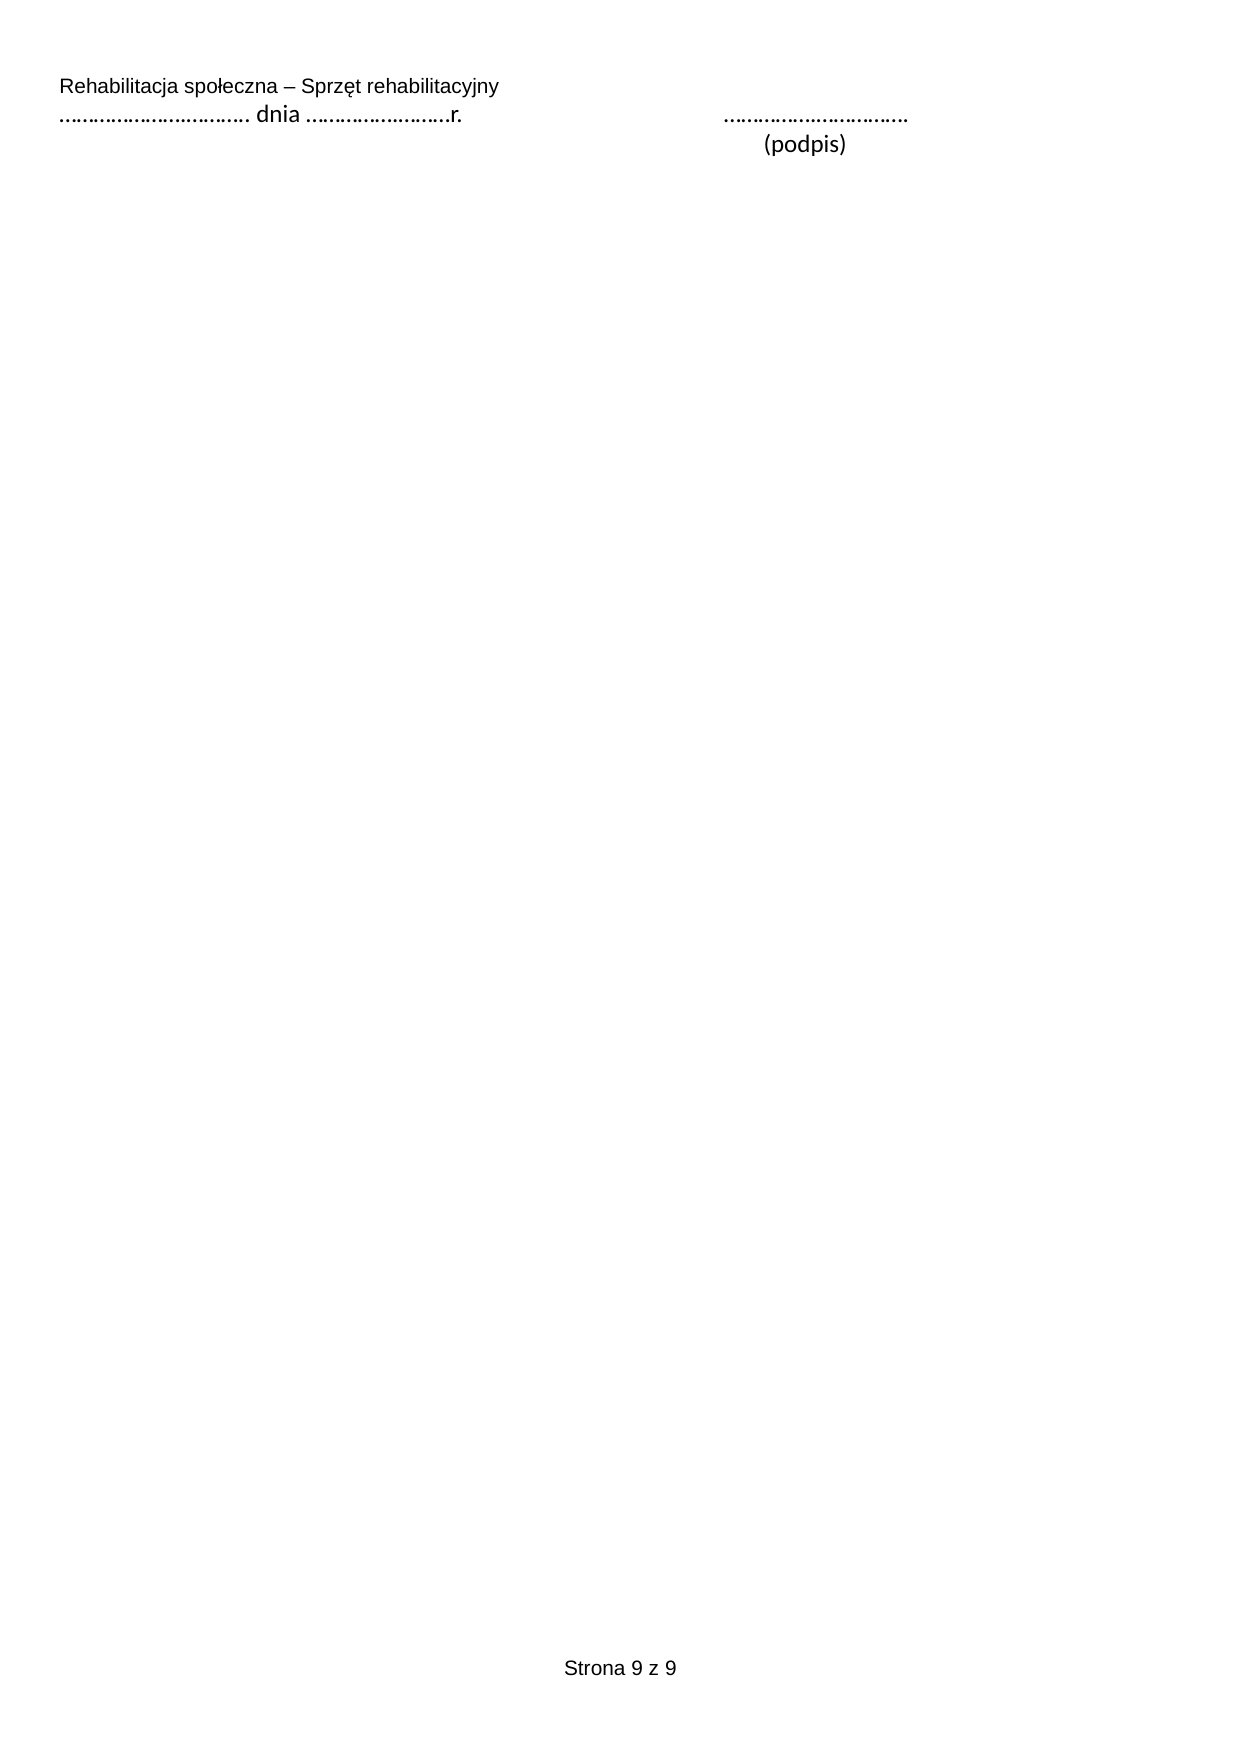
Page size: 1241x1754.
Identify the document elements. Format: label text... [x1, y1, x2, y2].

text (podpis) [59, 128, 1181, 159]
text ………………….……….. dnia …………….………r. …………….……………. [59, 98, 1181, 128]
